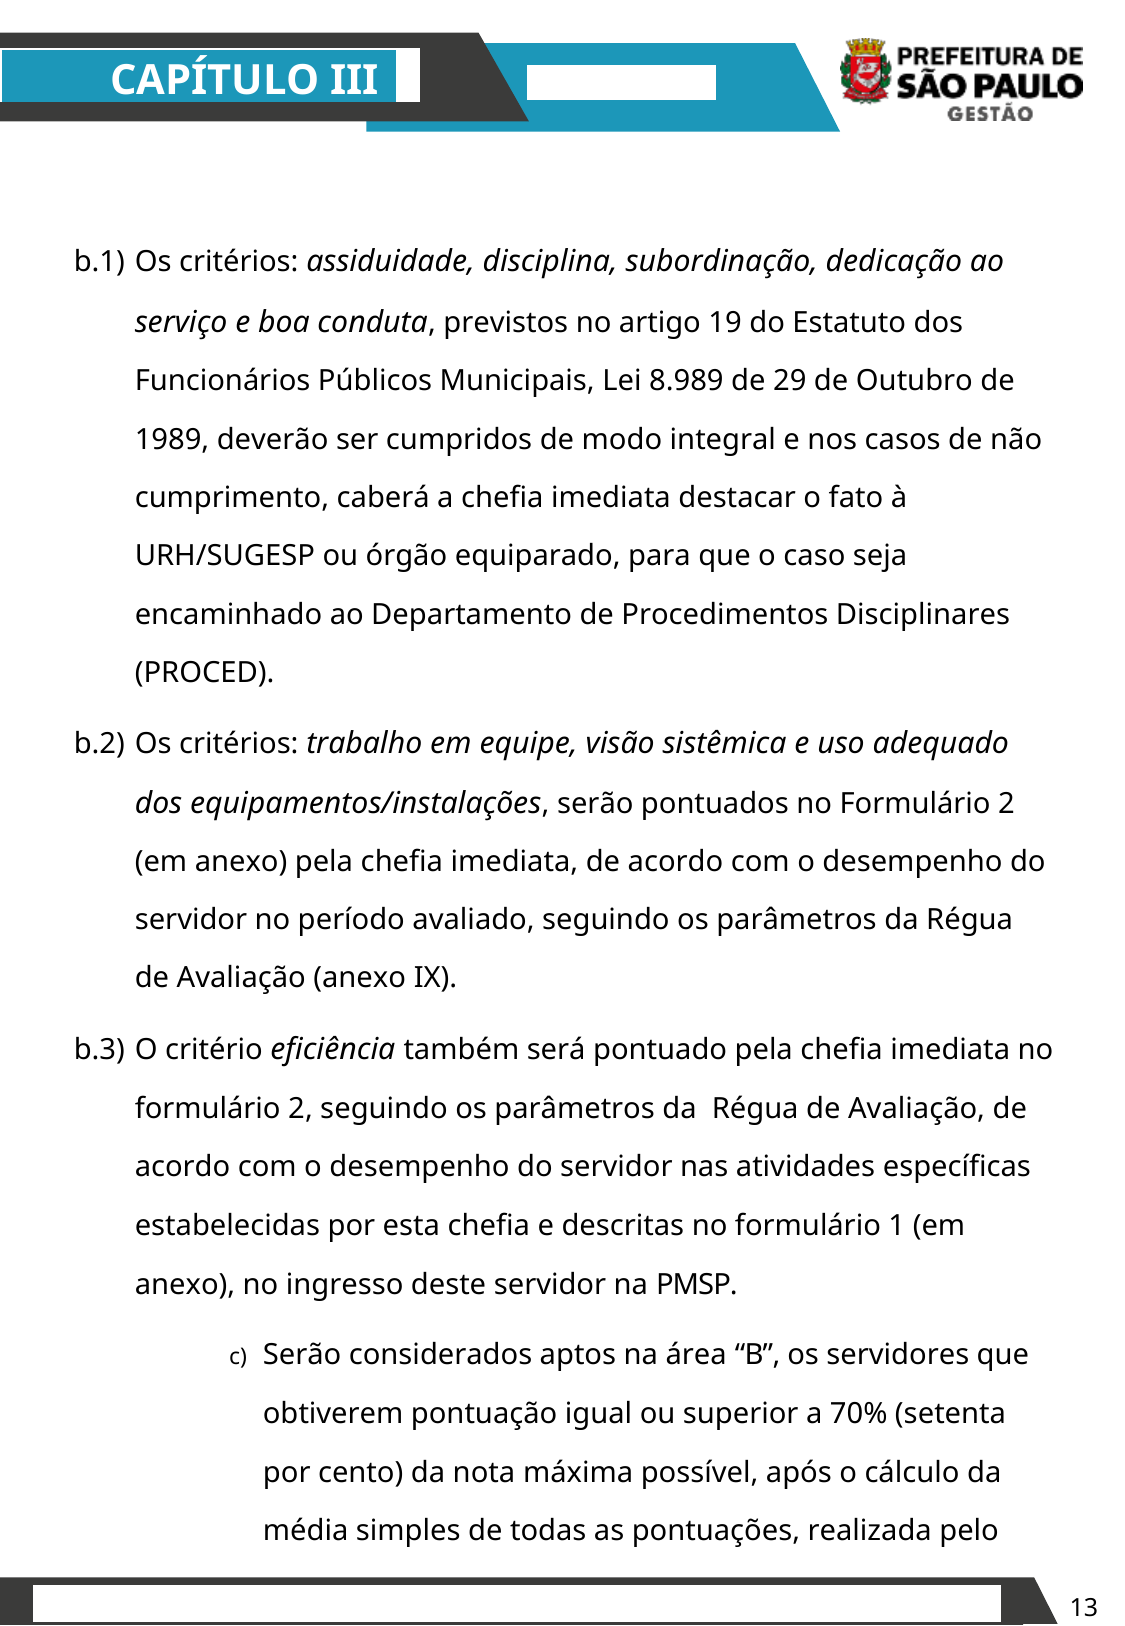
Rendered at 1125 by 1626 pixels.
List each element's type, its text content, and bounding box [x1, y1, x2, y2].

list Os critérios: assiduidade, disciplina, subordinação, dedicação ao serviço e boa conduta, previstos no artigo 19 do Estatuto dos Funcionários Públicos Municipais, Lei 8.989 de 29 de Outubro de 1989, deverão ser cumpridos de modo integral e nos casos de não cumprimento, caberá a chefia imediata destacar o fato à URH/SUGESP ou órgão equiparado, para que o caso seja encaminhado ao Departamento de Procedimentos Disciplinares (PROCED). [73, 239, 1046, 691]
list Os critérios: trabalho em equipe, visão sistêmica e uso adequado dos equipamentos/instalações, serão pontuados no Formulário 2 (em anexo) pela chefia imediata, de acordo com o desempenho do servidor no período avaliado, seguindo os parâmetros da Régua de Avaliação (anexo IX). [73, 721, 1050, 996]
list O critério eficiência também será pontuado pela chefia imediata no formulário 2, seguindo os parâmetros da Régua de Avaliação, de acordo com o desempenho do servidor nas atividades específicas estabelecidas por esta chefia e descritas no formulário 1 (em anexo), no ingresso deste servidor na PMSP. [73, 1027, 1067, 1303]
list Serão considerados aptos na área “B”, os servidores que obtiverem pontuação igual ou superior a 70% (setenta por cento) da nota máxima possível, após o cálculo da média simples de todas as pontuações, realizada pelo [229, 1333, 1061, 1549]
